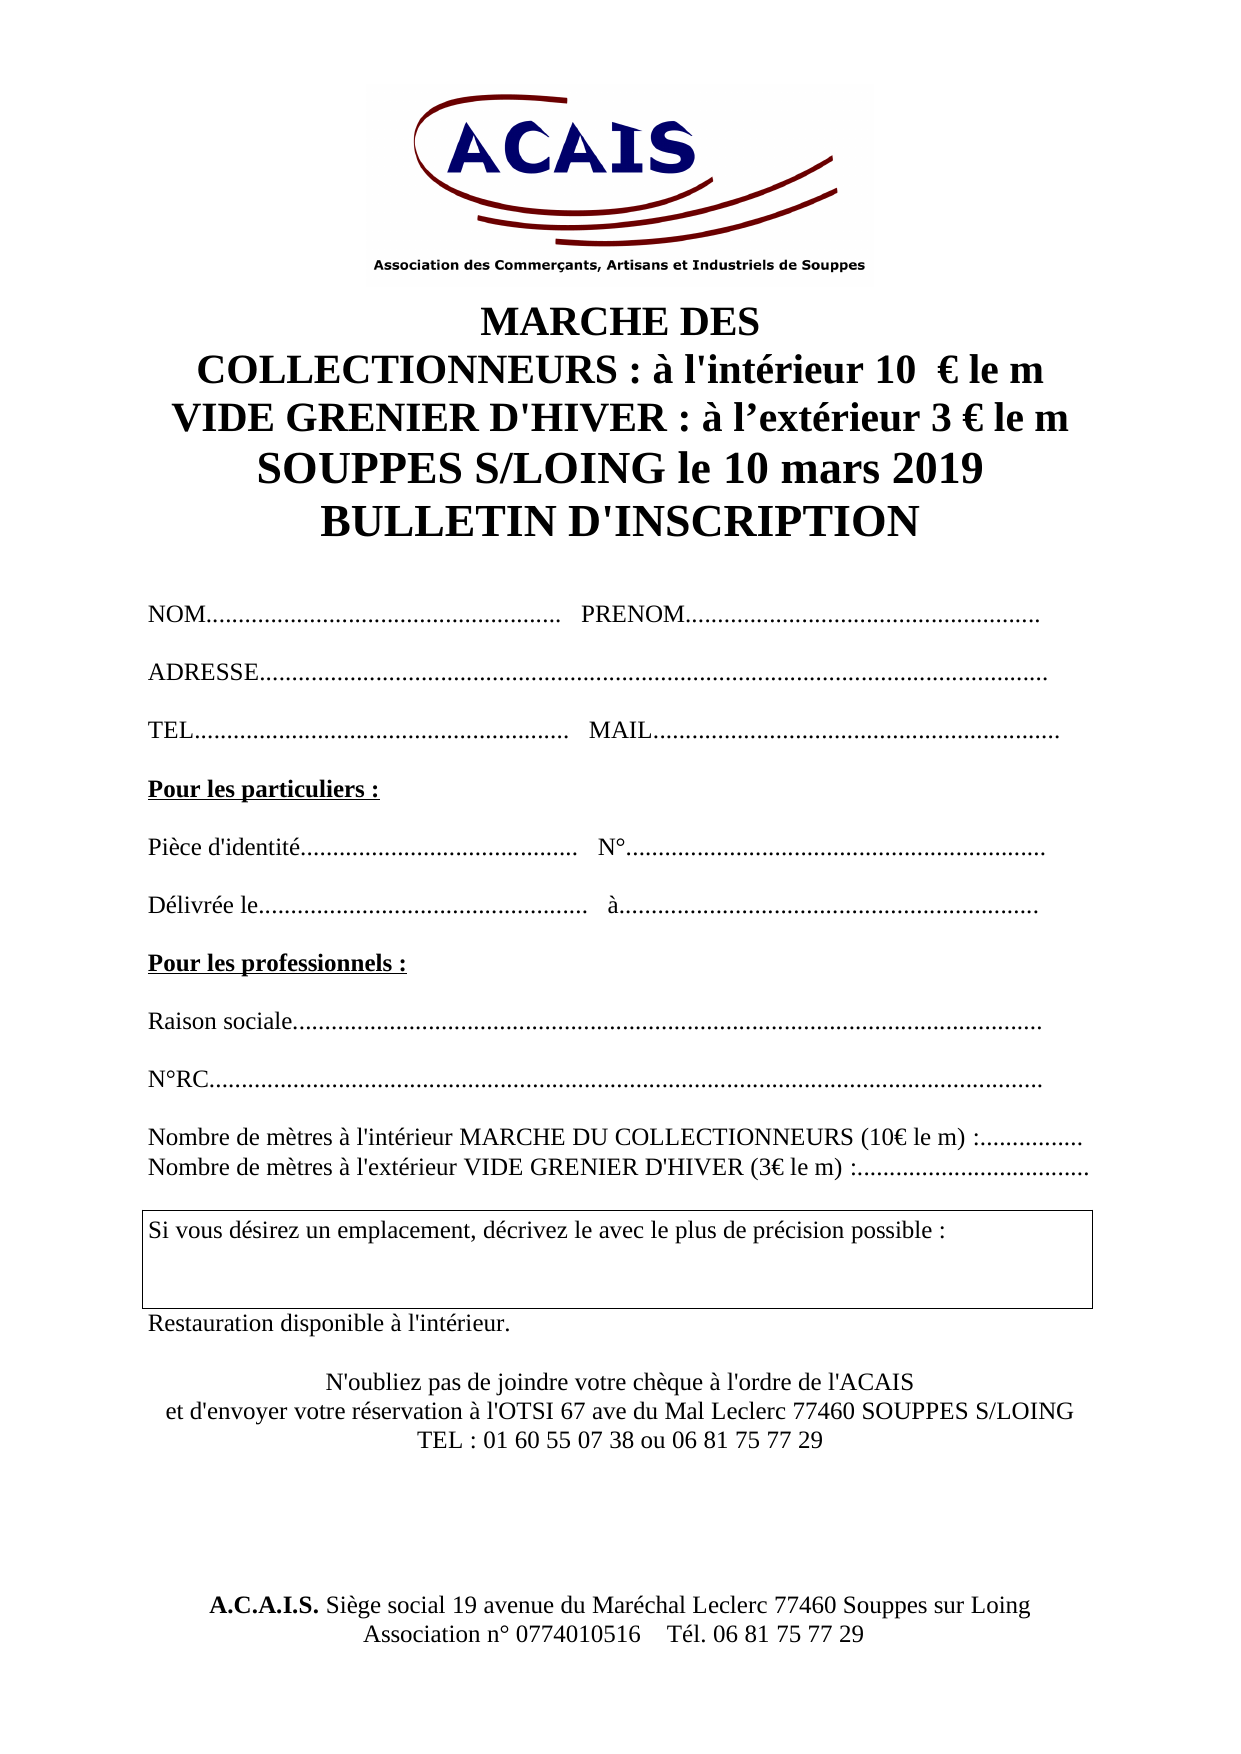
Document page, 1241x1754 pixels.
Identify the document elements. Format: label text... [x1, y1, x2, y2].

text N°RC................................................................................................................................. [148, 1064, 1092, 1093]
text BULLETIN D'INSCRIPTION [148, 493, 1092, 546]
text Pour les particuliers : [148, 773, 1092, 803]
text COLLECTIONNEURS : à l'intérieur 10 € le m [148, 344, 1092, 392]
text Nombre de mètres à l'intérieur MARCHE DU COLLECTIONNEURS (10€ le m) :................ [148, 1122, 1092, 1151]
text Pour les professionnels : [148, 948, 1092, 977]
text N'oubliez pas de joindre votre chèque à l'ordre de l'ACAIS [148, 1366, 1092, 1396]
table_header Si vous désirez un emplacement, décrivez le avec le plus de précision possible : [143, 1211, 1092, 1308]
text ADRESSE.......................................................................................................................... [148, 657, 1092, 686]
text SOUPPES S/LOING le 10 mars 2019 [148, 440, 1092, 493]
text NOM....................................................... PRENOM....................................................... [148, 599, 1092, 628]
picture [366, 84, 874, 287]
text TEL.......................................................... MAIL............................................................... [148, 715, 1092, 744]
text TEL : 01 60 55 07 38 ou 06 81 75 77 29 [148, 1424, 1092, 1454]
text VIDE GRENIER D'HIVER : à l’extérieur 3 € le m [148, 392, 1092, 440]
text MARCHE DES [148, 296, 1092, 344]
text Pièce d'identité........................................... N°................................................................. [148, 832, 1092, 861]
text Délivrée le................................................... à................................................................. [148, 890, 1092, 919]
text Raison sociale.................................................................................................................... [148, 1006, 1092, 1035]
text Nombre de mètres à l'extérieur VIDE GRENIER D'HIVER (3€ le m) :.................................... [148, 1151, 1092, 1180]
text et d'envoyer votre réservation à l'OTSI 67 ave du Mal Leclerc 77460 SOUPPES S/LOING [148, 1396, 1092, 1424]
text Restauration disponible à l'intérieur. [148, 1309, 1092, 1337]
